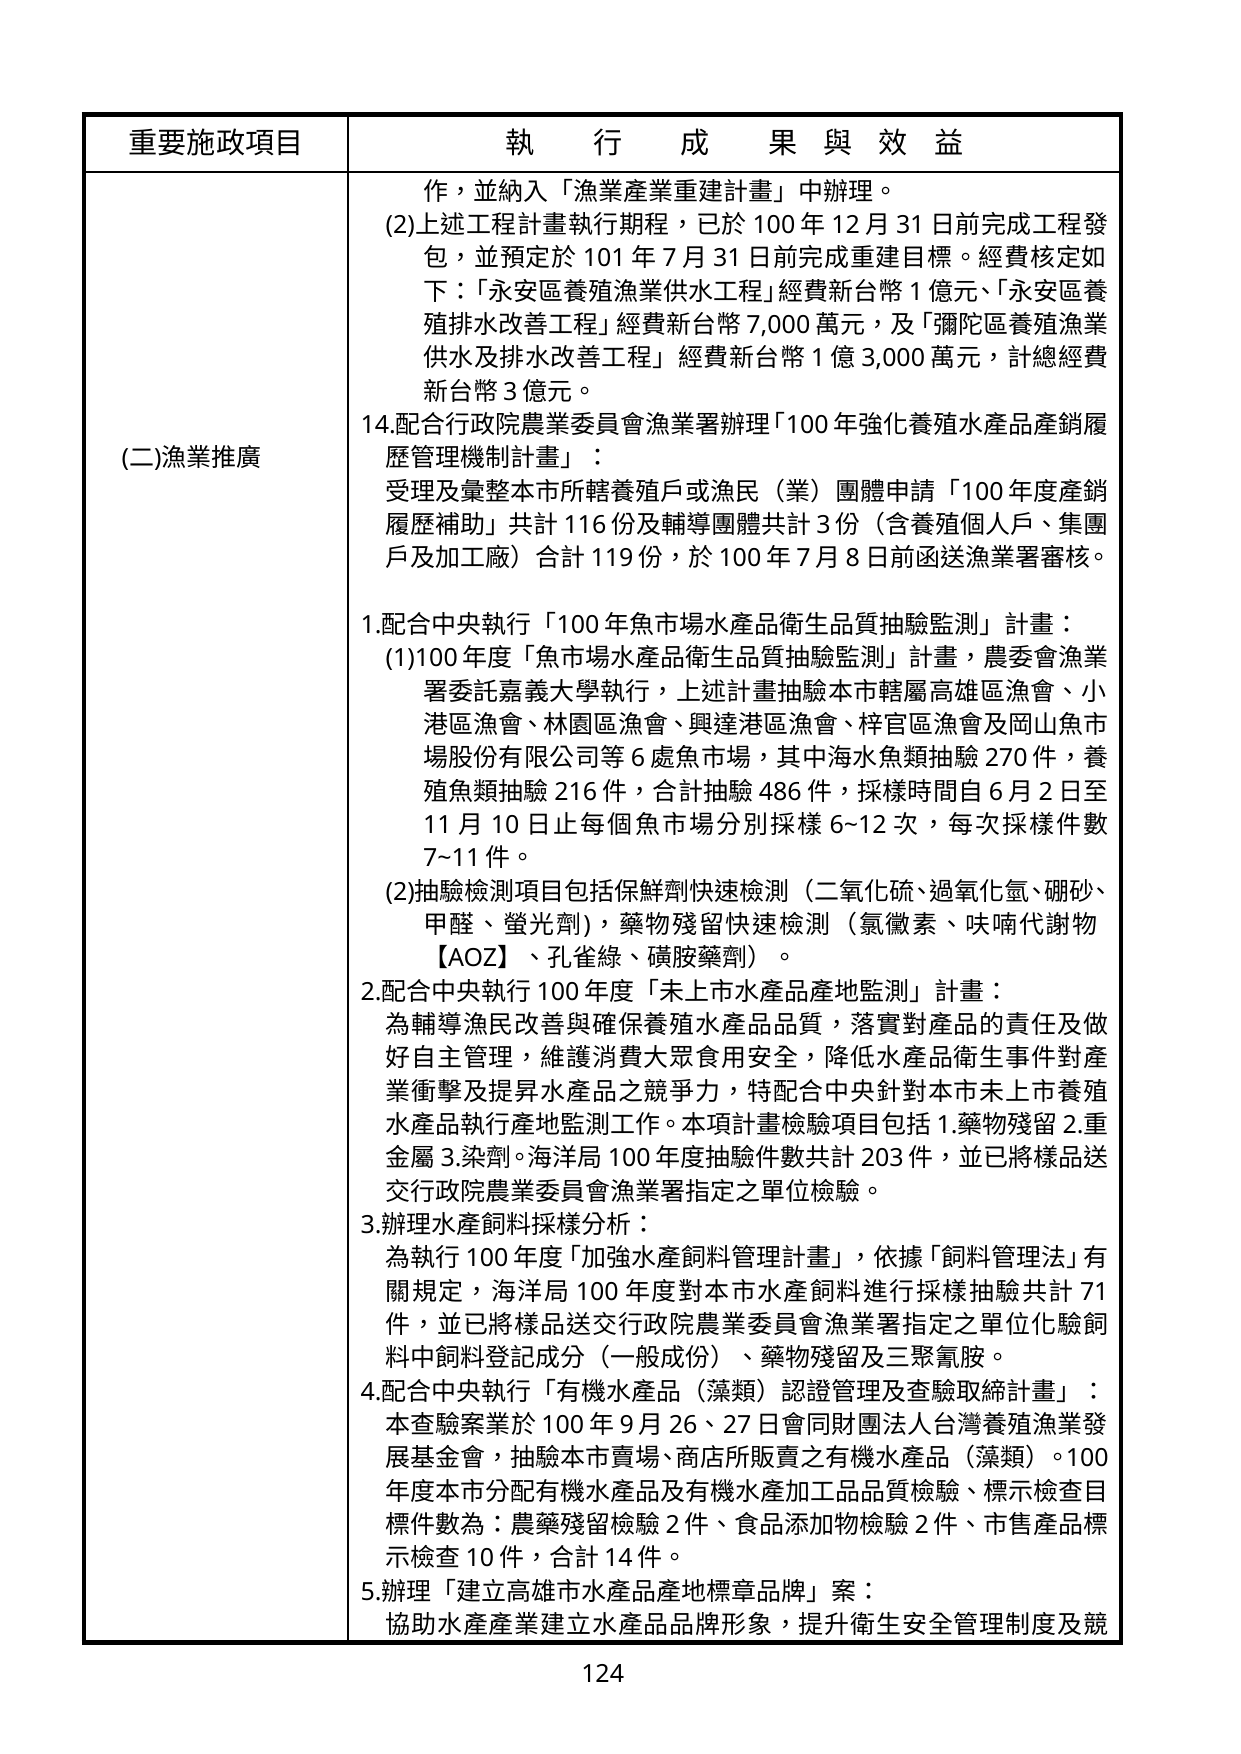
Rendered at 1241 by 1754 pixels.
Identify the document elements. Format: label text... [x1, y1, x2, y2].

table_cell 作，並納入「漁業產業重建計畫」中辦理。 (2)上述工程計畫執行期程，已於100年12月31日前完成工程發包，並預定於101年7月31日前完成重建目標。經費核定如下：「永安區養殖漁業供水工程」經費新台幣1億元、「永安區養殖排水改善工程」經費新台幣7,000萬元，及「彌陀區養殖漁業供水及排水改善工程」經費新台幣1億3,000萬元，計總經費新台幣3億元。 14.配合行政院農業委員會漁業署辦理「100年強化養殖水產品產銷履歷管理機制計畫」： 受理及彙整本市所轄養殖戶或漁民（業）團體申請「100年度產銷履歷補助」共計116份及輔導團體共計3份（含養殖個人戶、集團戶及加工廠）合計119份，於100年7月8日前函送漁業署審核。 1.配合中央執行「100年魚市場水產品衛生品質抽驗監測」計畫： (1)100年度「魚市場水產品衛生品質抽驗監測」計畫，農委會漁業署委託嘉義大學執行，上述計畫抽驗本市轄屬高雄區漁會、小港區漁會、林園區漁會、興達港區漁會、梓官區漁會及岡山魚市場股份有限公司等6處魚市場，其中海水魚類抽驗270件，養殖魚類抽驗216件，合計抽驗486件，採樣時間自6月2日至11月10日止每個魚市場分別採樣6~12次，每次採樣件數7~11件。 (2)抽驗檢測項目包括保鮮劑快速檢測（二氧化硫、過氧化氫、硼砂、甲醛、螢光劑)，藥物殘留快速檢測（氯黴素、呋喃代謝物【AOZ】、孔雀綠、磺胺藥劑）。 2.配合中央執行100年度「未上市水產品產地監測」計畫： 為輔導漁民改善與確保養殖水產品品質，落實對產品的責任及做好自主管理，維護消費大眾食用安全，降低水產品衛生事件對產業衝擊及提昇水產品之競爭力，特配合中央針對本市未上市養殖水產品執行產地監測工作。本項計畫檢驗項目包括1.藥物殘留2.重金屬3.染劑。海洋局100年度抽驗件數共計203件，並已將樣品送交行政院農業委員會漁業署指定之單位檢驗。 3.辦理水產飼料採樣分析： 為執行100年度「加強水產飼料管理計畫」，依據「飼料管理法」有關規定，海洋局100年度對本市水產飼料進行採樣抽驗共計71件，並已將樣品送交行政院農業委員會漁業署指定之單位化驗飼料中飼料登記成分（一般成份）、藥物殘留及三聚氰胺。 4.配合中央執行「有機水產品（藻類）認證管理及查驗取締計畫」： 本查驗案業於100年9月26、27日會同財團法人台灣養殖漁業發展基金會，抽驗本市賣場、商店所販賣之有機水產品（藻類）。100年度本市分配有機水產品及有機水產加工品品質檢驗、標示檢查目標件數為：農藥殘留檢驗2件、食品添加物檢驗2件、市售產品標示檢查10件，合計14件。 5.辦理「建立高雄市水產品產地標章品牌」案： 協助水產產業建立水產品品牌形象，提升衛生安全管理制度及競 [349, 173, 1119, 1640]
table_cell (二)漁業推廣 [86, 173, 347, 1640]
table_header 重要施政項目 [86, 117, 347, 171]
table_header 執 行 成 果 與 效 益 [349, 117, 1119, 171]
